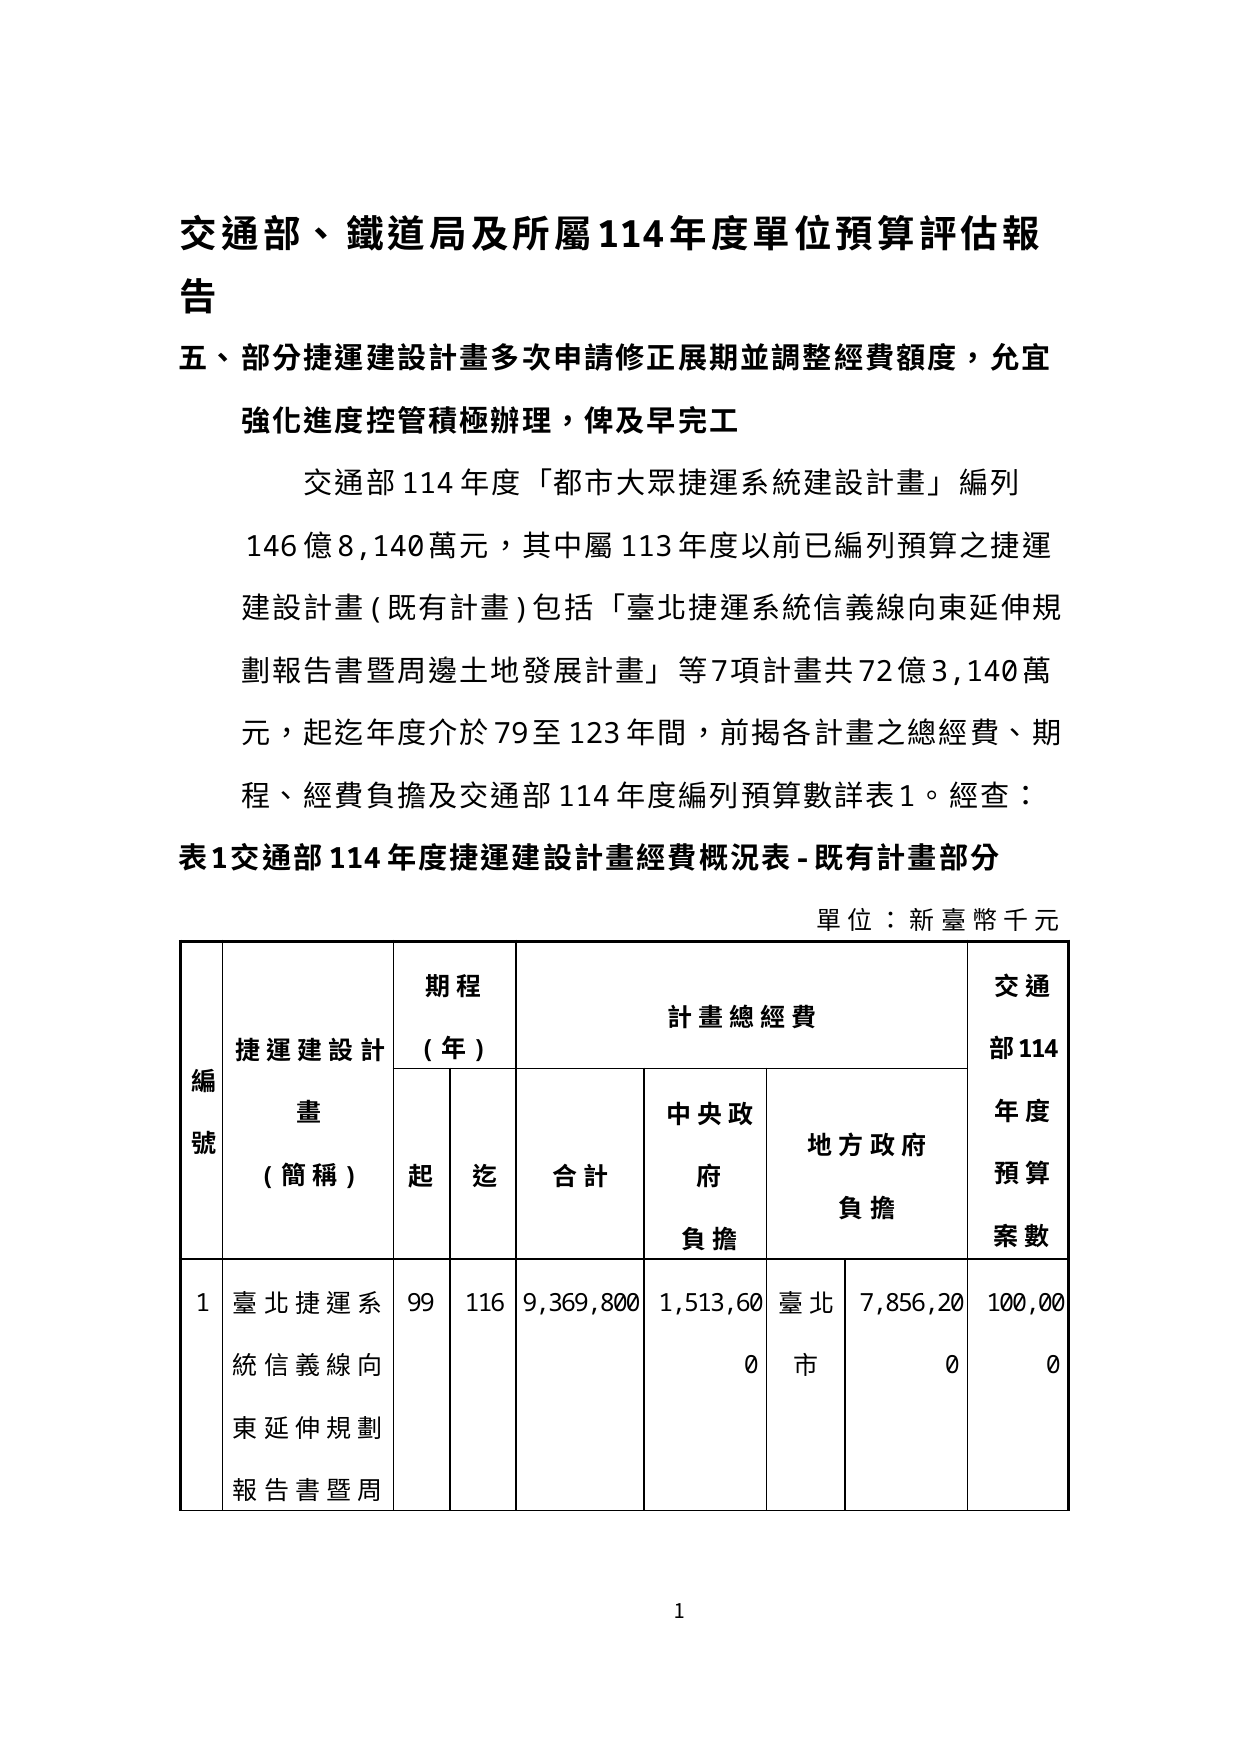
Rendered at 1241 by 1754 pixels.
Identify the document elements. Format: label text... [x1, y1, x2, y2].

table_cell 地方政府 負擔 [767, 1069, 967, 1258]
table_cell 中央政府 負擔 [645, 1069, 766, 1258]
table_header 編號 [182, 943, 222, 1258]
text 單位：新臺幣千元 [177, 877, 1063, 939]
text 五、部分捷運建設計畫多次申請修正展期並調整經費額度，允宜強化進度控管積極辦理，俾及早完工 [177, 314, 1063, 439]
table_header 期程(年) [394, 943, 515, 1068]
table_header 交通部114年度預算案數 [968, 943, 1067, 1258]
table_cell 9,369,800 [517, 1260, 643, 1510]
table_cell 臺北市 [767, 1260, 844, 1510]
table_cell 116 [451, 1260, 515, 1510]
table_cell 7,856,200 [846, 1260, 967, 1510]
text 表1交通部114年度捷運建設計畫經費概況表-既有計畫部分 [177, 814, 1062, 877]
table_header 捷運建設計畫 (簡稱) [223, 943, 393, 1258]
table_cell 100,000 [968, 1260, 1067, 1510]
table_cell 1,513,600 [645, 1260, 766, 1510]
text 交通部114年度「都市大眾捷運系統建設計畫」編列146億8,140萬元，其中屬113年度以前已編列預算之捷運建設計畫(既有計畫)包括「臺北捷運系統信義線向東延伸規劃報告書暨周邊土地發展計畫」等7項計畫共72億3,140萬元，起迄年度介於79至123年間，前揭各計畫之總經費、期程、經費負擔及交通部114年度編列預算數詳表1。經查： [236, 439, 1063, 814]
table_cell 迄 [451, 1069, 515, 1258]
table_cell 起 [394, 1069, 449, 1258]
text 交通部、鐵道局及所屬114年度單位預算評估報告 [177, 189, 1063, 314]
table_cell 1 [182, 1260, 222, 1510]
table_cell 合計 [517, 1069, 643, 1258]
table_header 計畫總經費 [517, 943, 967, 1068]
table_cell 99 [394, 1260, 449, 1510]
table_cell 臺北捷運系統信義線向東延伸規劃報告書暨周 [223, 1260, 393, 1510]
